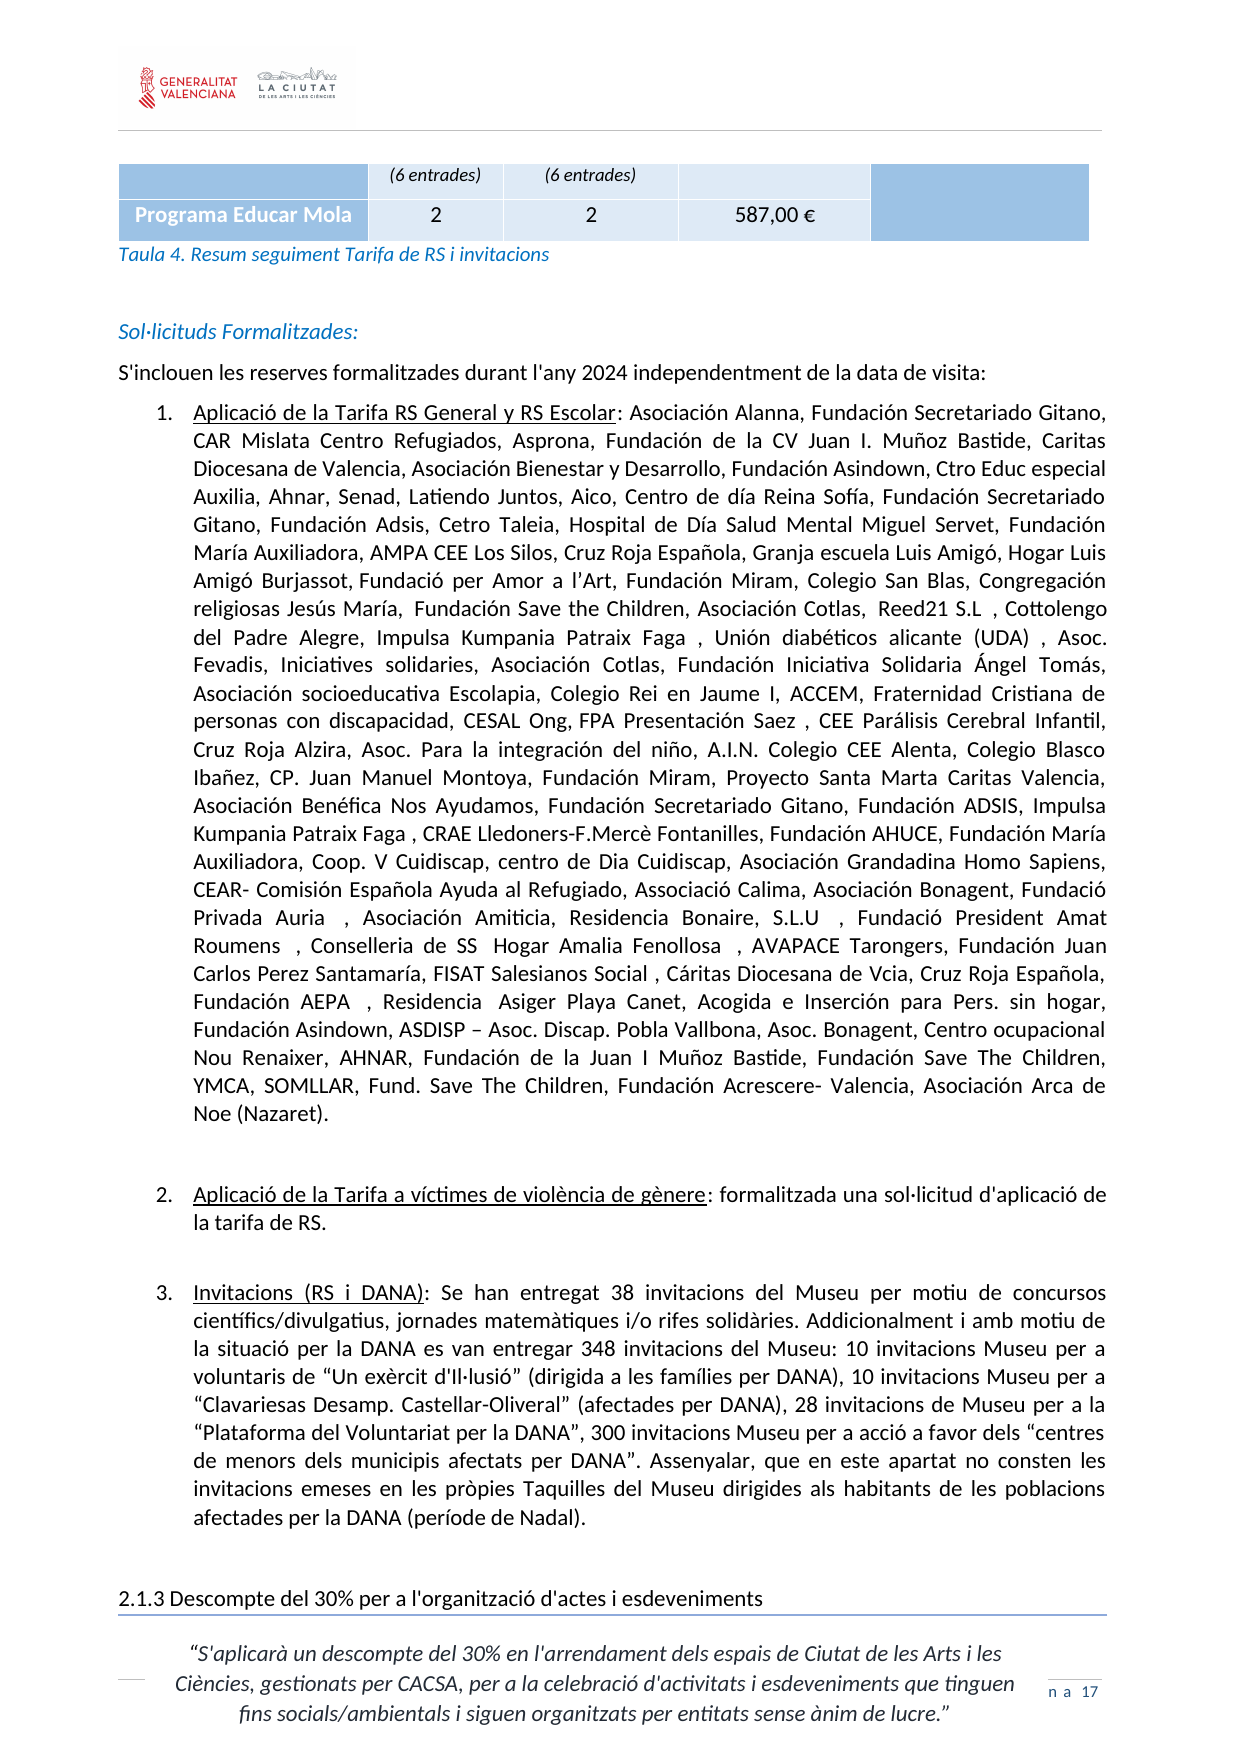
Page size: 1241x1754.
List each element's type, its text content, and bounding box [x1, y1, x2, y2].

table_cell 587,00 € [679, 200, 870, 241]
table_cell (6 entrades) [504, 164, 678, 199]
table_cell Programa Educar Mola [119, 200, 368, 241]
list Aplicació de la Tarifa a víctimes de violència de gènere: formalitzada una sol·licitud d'aplicació de la tarifa de RS. [156, 1180, 1107, 1236]
subtitle S'inclouen les reserves formalitzades durant l'any 2024 independentment de la data de visita: [118, 358, 1107, 386]
table_cell (6 entrades) [369, 164, 503, 199]
table_cell 2 [504, 200, 678, 241]
table_cell 2 [369, 200, 503, 241]
text “S'aplicarà un descompte del 30% en l'arrendament dels espais de Ciutat de les Arts i les Ciències, gestionats per CACSA, per a la celebració d'activitats i esdeveniments que tinguen fins socials/ambientals i siguen organitzats per entitats sense ànim de lucre.” [160, 1639, 1033, 1727]
list Invitacions (RS i DANA): Se han entregat 38 invitacions del Museu per motiu de concursos científics/divulgatius, jornades matemàtiques i/o rifes solidàries. Addicionalment i amb motiu de la situació per la DANA es van entregar 348 invitacions del Museu: 10 invitacions Museu per a voluntaris de “Un exèrcit d'Il·lusió” (dirigida a les famílies per DANA), 10 invitacions Museu per a “Clavariesas Desamp. Castellar-Oliveral” (afectades per DANA), 28 invitacions de Museu per a la “Plataforma del Voluntariat per la DANA”, 300 invitacions Museu per a acció a favor dels “centres de menors dels municipis afectats per DANA”. Assenyalar, que en este apartat no consten les invitacions emeses en les pròpies Taquilles del Museu dirigides als habitants de les poblacions afectades per la DANA (període de Nadal). [156, 1278, 1107, 1531]
subtitle Sol·licituds Formalitzades: [118, 317, 1107, 345]
table_cell [871, 164, 1089, 241]
table_cell [119, 164, 368, 199]
subtitle 2.1.3 Descompte del 30% per a l'organització d'actes i esdeveniments [118, 1584, 1107, 1614]
table_cell [679, 164, 870, 199]
text Taula 4. Resum seguiment Tarifa de RS i invitacions [118, 242, 1107, 267]
list Aplicació de la Tarifa RS General y RS Escolar: Asociación Alanna, Fundación Secretariado Gitano, CAR Mislata Centro Refugiados, Asprona, Fundación de la CV Juan I. Muñoz Bastide, Caritas Diocesana de Valencia, Asociación Bienestar y Desarrollo, Fundación Asindown, Ctro Educ especial Auxilia, Ahnar, Senad, Latiendo Juntos, Aico, Centro de día Reina Sofía, Fundación Secretariado Gitano, Fundación Adsis, Cetro Taleia, Hospital de Día Salud Mental Miguel Servet, Fundación María Auxiliadora, AMPA CEE Los Silos, Cruz Roja Española, Granja escuela Luis Amigó, Hogar Luis Amigó Burjassot, Fundació per Amor a l’Art, Fundación Miram, Colegio San Blas, Congregación religiosas Jesús María, Fundación Save the Children, Asociación Cotlas, Reed21 S.L , Cottolengo del Padre Alegre, Impulsa Kumpania Patraix Faga , Unión diabéticos alicante (UDA) , Asoc. Fevadis, Iniciatives solidaries, Asociación Cotlas, Fundación Iniciativa Solidaria Ángel Tomás, Asociación socioeducativa Escolapia, Colegio Rei en Jaume I, ACCEM, Fraternidad Cristiana de personas con discapacidad, CESAL Ong, FPA Presentación Saez , CEE Parálisis Cerebral Infantil, Cruz Roja Alzira, Asoc. Para la integración del niño, A.I.N. Colegio CEE Alenta, Colegio Blasco Ibañez, CP. Juan Manuel Montoya, Fundación Miram, Proyecto Santa Marta Caritas Valencia, Asociación Benéfica Nos Ayudamos, Fundación Secretariado Gitano, Fundación ADSIS, Impulsa Kumpania Patraix Faga , CRAE Lledoners-F.Mercè Fontanilles, Fundación AHUCE, Fundación María Auxiliadora, Coop. V Cuidiscap, centro de Dia Cuidiscap, Asociación Grandadina Homo Sapiens, CEAR- Comisión Española Ayuda al Refugiado, Associació Calima, Asociación Bonagent, Fundació Privada Auria , Asociación Amiticia, Residencia Bonaire, S.L.U , Fundació President Amat Roumens , Conselleria de SS Hogar Amalia Fenollosa , AVAPACE Tarongers, Fundación Juan Carlos Perez Santamaría, FISAT Salesianos Social , Cáritas Diocesana de Vcia, Cruz Roja Española, Fundación AEPA , Residencia Asiger Playa Canet, Acogida e Inserción para Pers. sin hogar, Fundación Asindown, ASDISP – Asoc. Discap. Pobla Vallbona, Asoc. Bonagent, Centro ocupacional Nou Renaixer, AHNAR, Fundación de la Juan I Muñoz Bastide, Fundación Save The Children, YMCA, SOMLLAR, Fund. Save The Children, Fundación Acrescere- Valencia, Asociación Arca de Noe (Nazaret). [156, 398, 1107, 1127]
